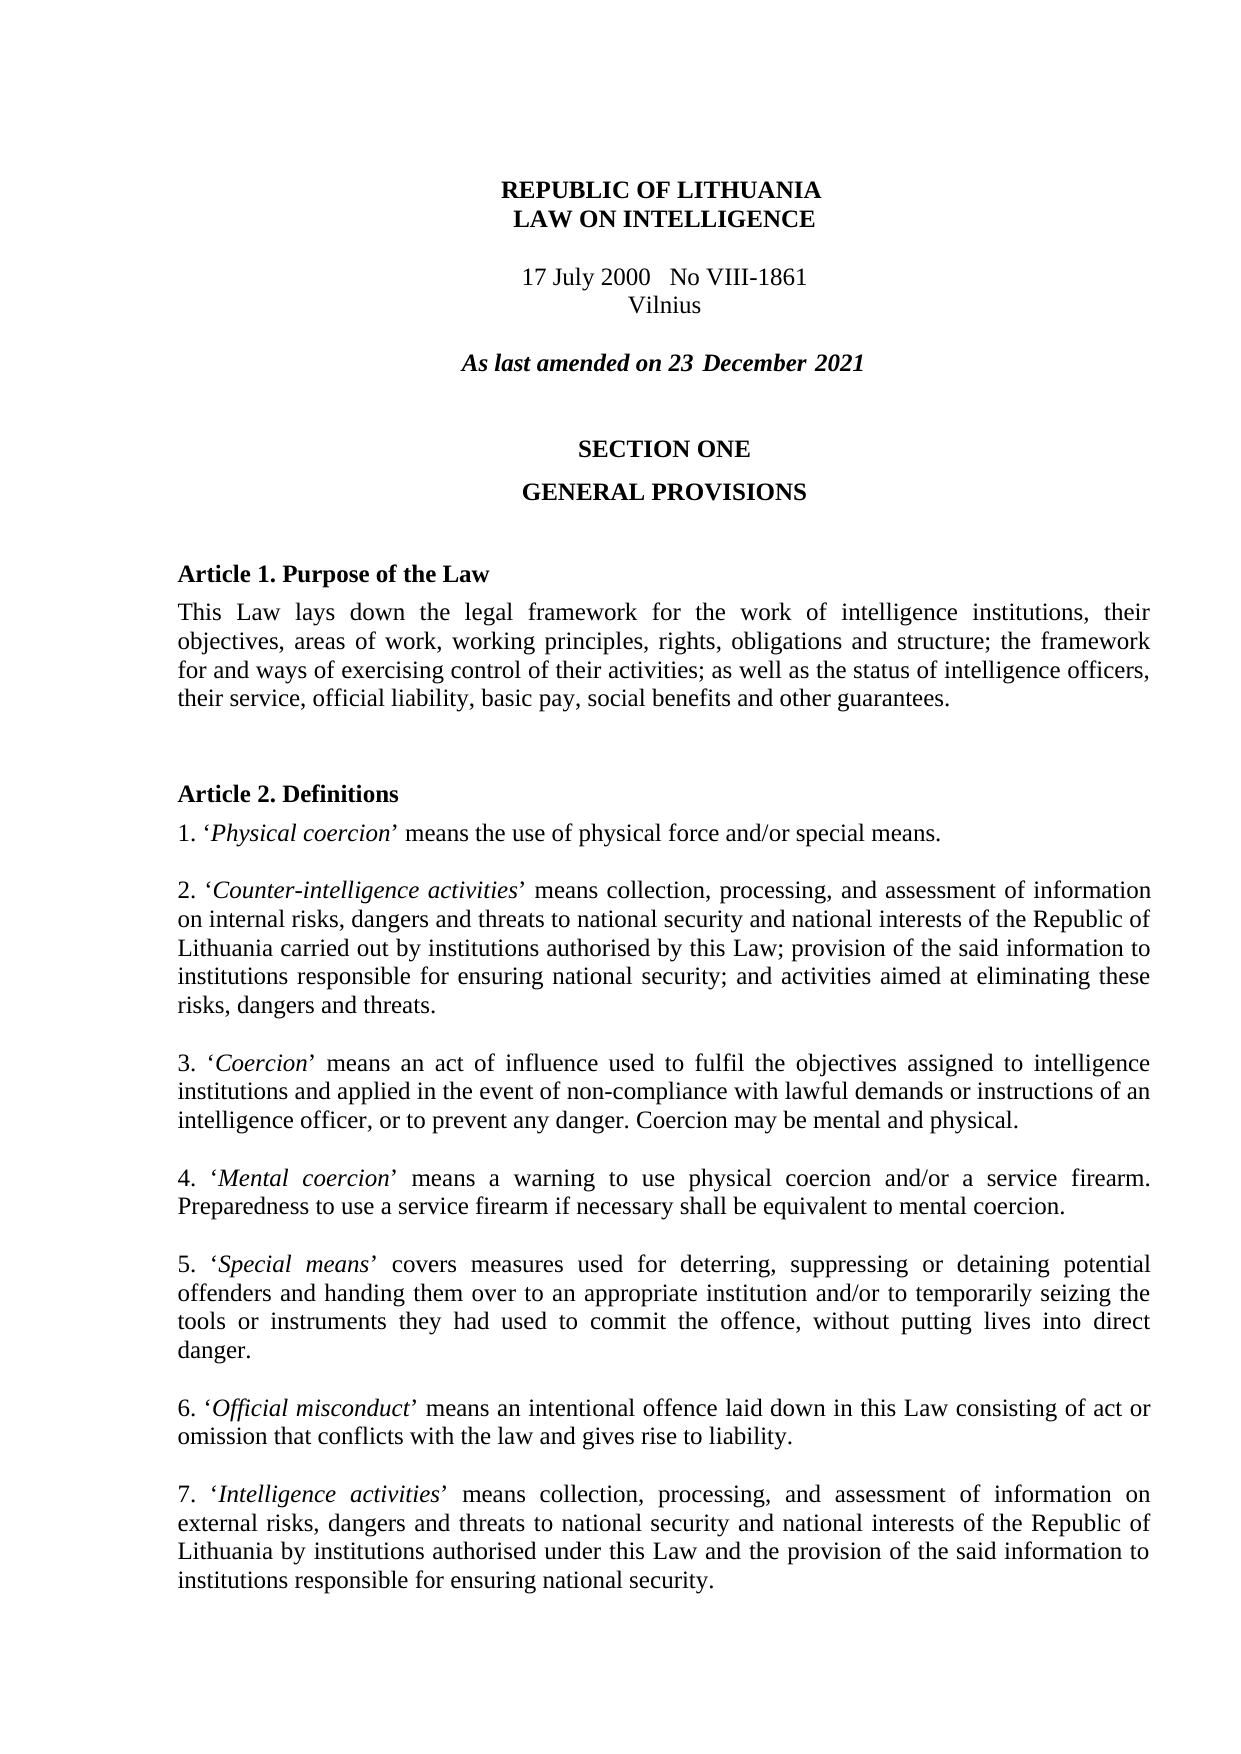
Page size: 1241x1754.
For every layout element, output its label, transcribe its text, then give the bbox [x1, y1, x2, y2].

text 6. ‘Official misconduct’ means an intentional offence laid down in this Law consisting of act or omission that conflicts with the law and gives rise to liability. [177, 1393, 1152, 1450]
text SECTION ONE [177, 434, 1152, 463]
text Vilnius [177, 291, 1152, 319]
text LAW ON INTELLIGENCE [177, 204, 1152, 262]
text Article 1. Purpose of the Law [177, 559, 1152, 588]
text 17 July 2000 No VIII-1861 [177, 262, 1152, 291]
text 4. ‘Mental coercion’ means a warning to use physical coercion and/or a service firearm. Preparedness to use a service firearm if necessary shall be equivalent to mental coercion. [177, 1163, 1152, 1220]
text 3. ‘Coercion’ means an act of influence used to fulfil the objectives assigned to intelligence institutions and applied in the event of non-compliance with lawful demands or instructions of an intelligence officer, or to prevent any danger. Coercion may be mental and physical. [177, 1048, 1152, 1134]
text REPUBLIC OF LITHUANIA [177, 176, 1152, 204]
text As last amended on 23 December 2021 [177, 348, 1152, 377]
text GENERAL PROVISIONS [177, 477, 1152, 506]
text 1. ‘Physical coercion’ means the use of physical force and/or special means. [177, 818, 1152, 846]
text 2. ‘Counter-intelligence activities’ means collection, processing, and assessment of information on internal risks, dangers and threats to national security and national interests of the Republic of Lithuania carried out by institutions authorised by this Law; provision of the said information to institutions responsible for ensuring national security; and activities aimed at eliminating these risks, dangers and threats. [177, 875, 1152, 1019]
text 5. ‘Special means’ covers measures used for deterring, suppressing or detaining potential offenders and handing them over to an appropriate institution and/or to temporarily seizing the tools or instruments they had used to commit the offence, without putting lives into direct danger. [177, 1249, 1152, 1364]
text 7. ‘Intelligence activities’ means collection, processing, and assessment of information on external risks, dangers and threats to national security and national interests of the Republic of Lithuania by institutions authorised under this Law and the provision of the said information to institutions responsible for ensuring national security. [177, 1479, 1152, 1594]
text This Law lays down the legal framework for the work of intelligence institutions, their objectives, areas of work, working principles, rights, obligations and structure; the framework for and ways of exercising control of their activities; as well as the status of intelligence officers, their service, official liability, basic pay, social benefits and other guarantees. [177, 597, 1152, 712]
text Article 2. Definitions [177, 779, 1152, 808]
